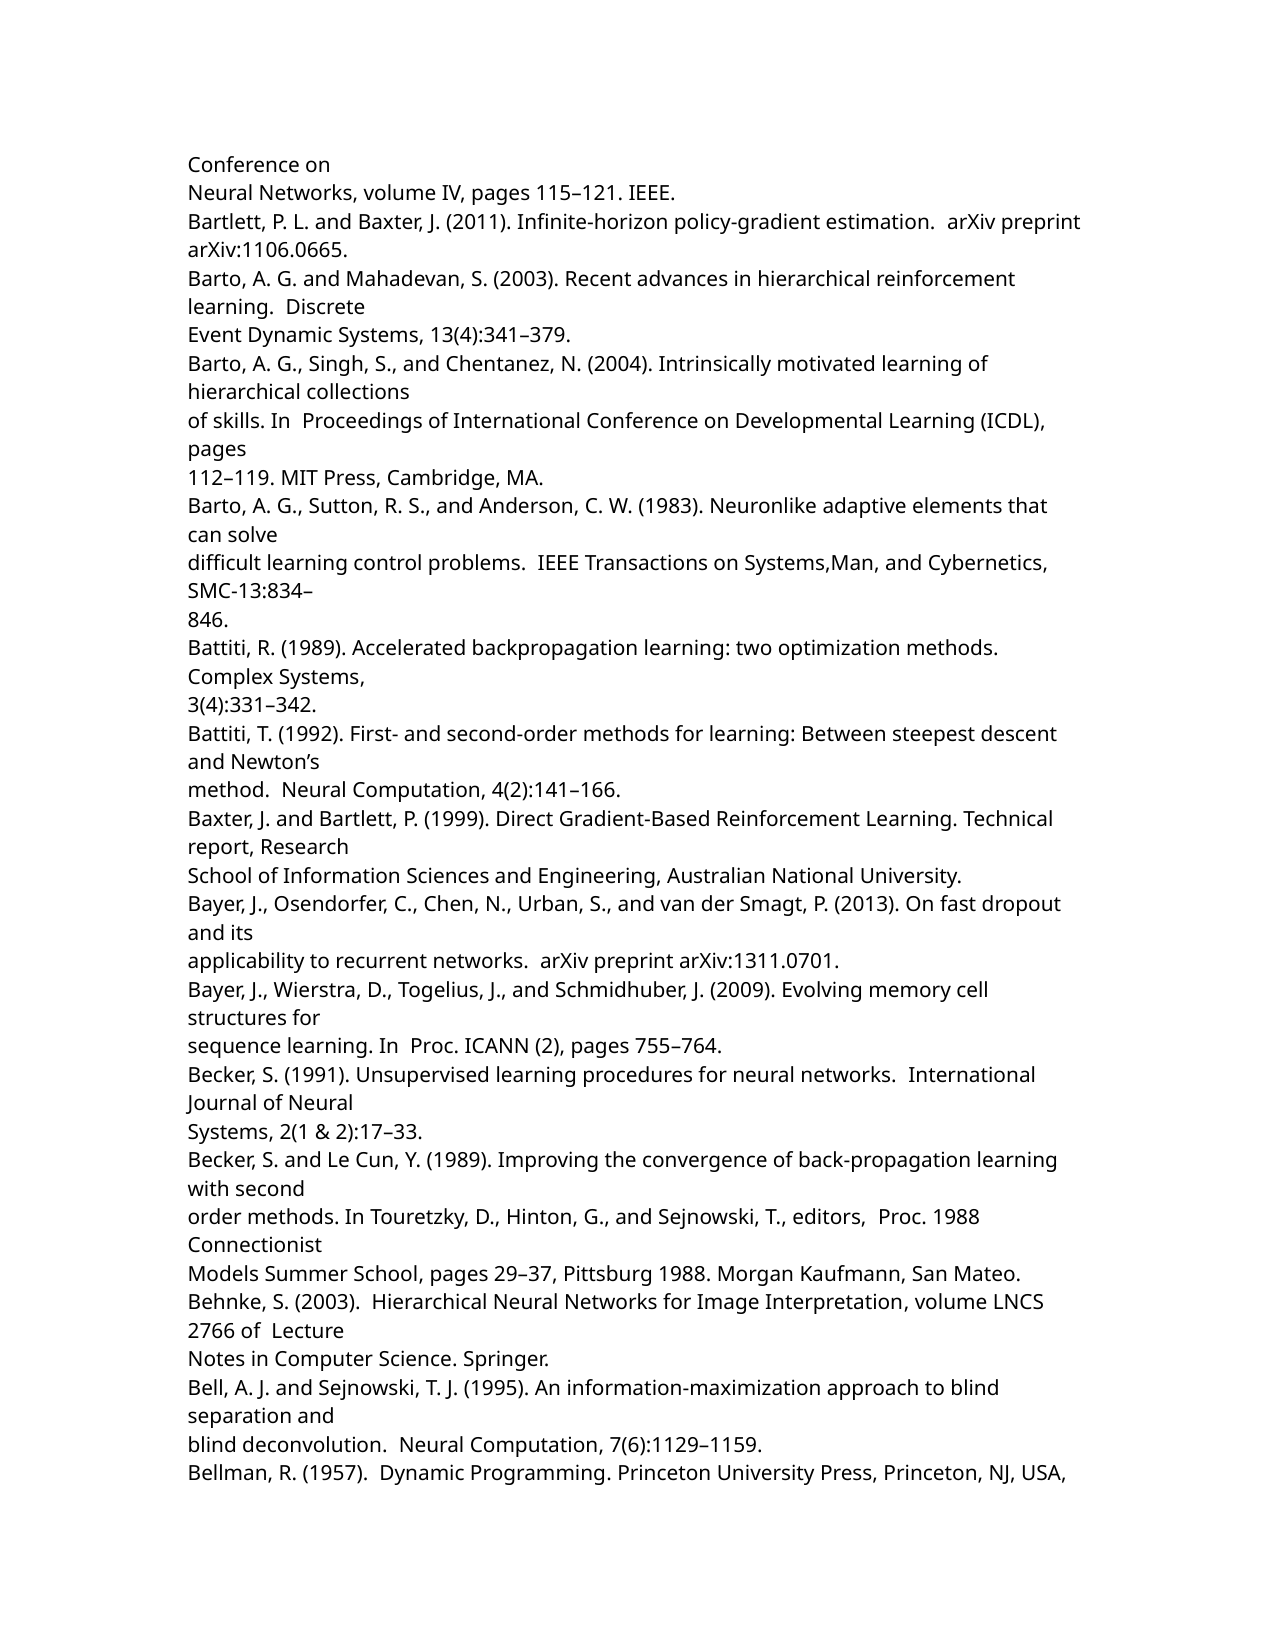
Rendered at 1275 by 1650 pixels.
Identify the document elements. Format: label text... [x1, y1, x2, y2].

text method. Neural Computation, 4(2):141–166. [187, 776, 1087, 804]
text Becker, S. and Le Cun, Y. (1989). Improving the convergence of back-propagation learning with second [187, 1145, 1087, 1202]
text Behnke, S. (2003). Hierarchical Neural Networks for Image Interpretation, volume LNCS 2766 of Lecture [187, 1287, 1087, 1344]
text 112–119. MIT Press, Cambridge, MA. [187, 463, 1087, 491]
text Conference on [187, 150, 1087, 178]
text sequence learning. In Proc. ICANN (2), pages 755–764. [187, 1032, 1087, 1060]
text School of Information Sciences and Engineering, Australian National University. [187, 861, 1087, 889]
text 846. [187, 605, 1087, 633]
text Bell, A. J. and Sejnowski, T. J. (1995). An information-maximization approach to blind separation and [187, 1373, 1087, 1430]
text Battiti, R. (1989). Accelerated backpropagation learning: two optimization methods. Complex Systems, [187, 633, 1087, 690]
text Baxter, J. and Bartlett, P. (1999). Direct Gradient-Based Reinforcement Learning. Technical report, Research [187, 804, 1087, 861]
text Event Dynamic Systems, 13(4):341–379. [187, 321, 1087, 349]
text blind deconvolution. Neural Computation, 7(6):1129–1159. [187, 1430, 1087, 1458]
text Notes in Computer Science. Springer. [187, 1344, 1087, 1373]
text Battiti, T. (1992). First- and second-order methods for learning: Between steepest descent and Newton’s [187, 719, 1087, 776]
text difficult learning control problems. IEEE Transactions on Systems,Man, and Cybernetics, SMC-13:834– [187, 548, 1087, 605]
text of skills. In Proceedings of International Conference on Developmental Learning (ICDL), pages [187, 406, 1087, 463]
text Bellman, R. (1957). Dynamic Programming. Princeton University Press, Princeton, NJ, USA, [187, 1458, 1087, 1487]
text 3(4):331–342. [187, 690, 1087, 719]
text Becker, S. (1991). Unsupervised learning procedures for neural networks. International Journal of Neural [187, 1060, 1087, 1117]
text Barto, A. G., Sutton, R. S., and Anderson, C. W. (1983). Neuronlike adaptive elements that can solve [187, 491, 1087, 548]
text applicability to recurrent networks. arXiv preprint arXiv:1311.0701. [187, 946, 1087, 975]
text order methods. In Touretzky, D., Hinton, G., and Sejnowski, T., editors, Proc. 1988 Connectionist [187, 1202, 1087, 1259]
text Barto, A. G., Singh, S., and Chentanez, N. (2004). Intrinsically motivated learning of hierarchical collections [187, 349, 1087, 406]
text arXiv:1106.0665. [187, 235, 1087, 264]
text Bayer, J., Wierstra, D., Togelius, J., and Schmidhuber, J. (2009). Evolving memory cell structures for [187, 975, 1087, 1032]
text Neural Networks, volume IV, pages 115–121. IEEE. [187, 178, 1087, 207]
text Bayer, J., Osendorfer, C., Chen, N., Urban, S., and van der Smagt, P. (2013). On fast dropout and its [187, 889, 1087, 946]
text Systems, 2(1 & 2):17–33. [187, 1117, 1087, 1145]
text Barto, A. G. and Mahadevan, S. (2003). Recent advances in hierarchical reinforcement learning. Discrete [187, 264, 1087, 321]
text Models Summer School, pages 29–37, Pittsburg 1988. Morgan Kaufmann, San Mateo. [187, 1259, 1087, 1287]
text Bartlett, P. L. and Baxter, J. (2011). Infinite-horizon policy-gradient estimation. arXiv preprint [187, 207, 1087, 235]
